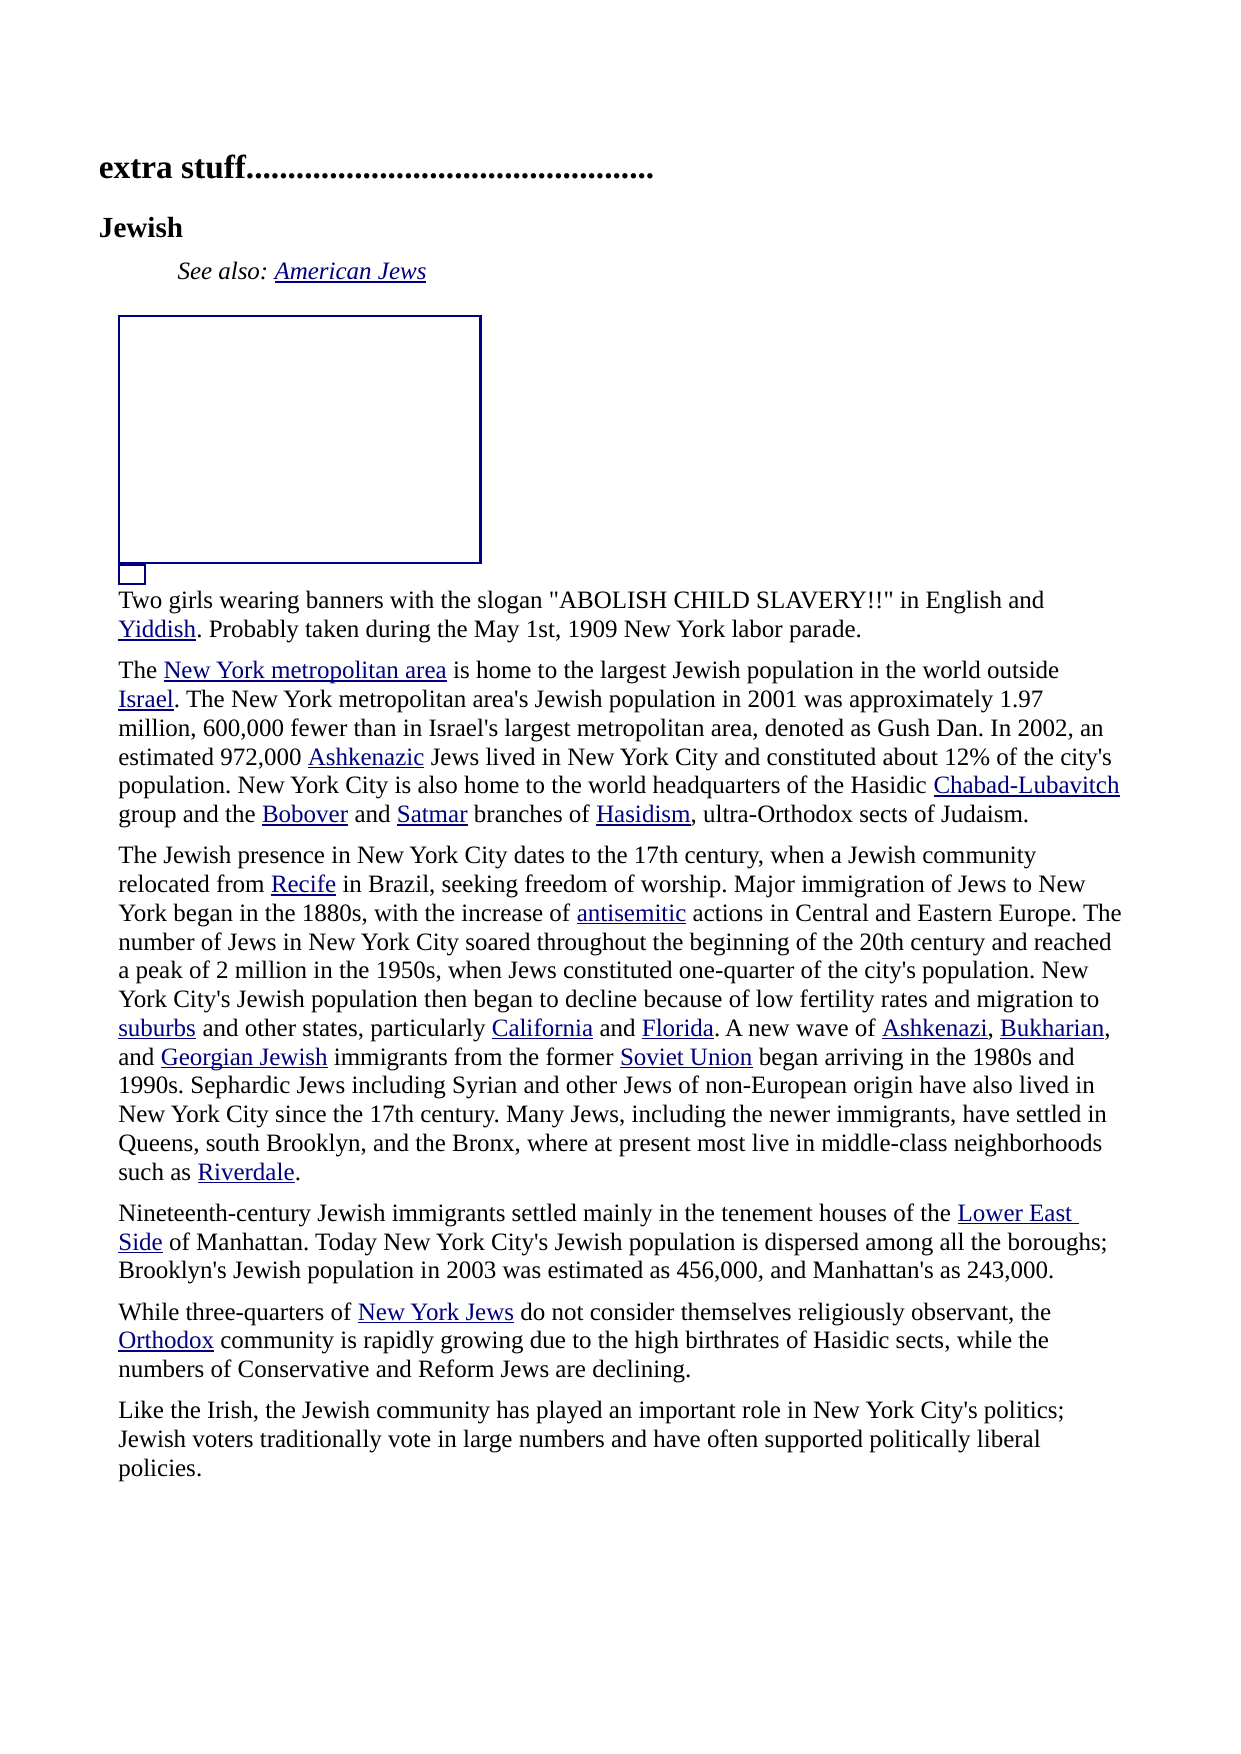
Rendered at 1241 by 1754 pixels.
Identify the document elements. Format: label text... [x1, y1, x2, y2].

list See also: American Jews [177, 256, 1122, 285]
text Two girls wearing banners with the slogan "ABOLISH CHILD SLAVERY!!" in English and Yiddish. Probably taken during the May 1st, 1909 New York labor parade. [118, 585, 1122, 643]
text The Jewish presence in New York City dates to the 17th century, when a Jewish community relocated from Recife in Brazil, seeking freedom of worship. Major immigration of Jews to New York began in the 1880s, with the increase of antisemitic actions in Central and Eastern Europe. The number of Jews in New York City soared throughout the beginning of the 20th century and reached a peak of 2 million in the 1950s, when Jews constituted one-quarter of the city's population. New York City's Jewish population then began to decline because of low fertility rates and migration to suburbs and other states, particularly California and Florida. A new wave of Ashkenazi, Bukharian, and Georgian Jewish immigrants from the former Soviet Union began arriving in the 1980s and 1990s. Sephardic Jews including Syrian and other Jews of non-European origin have also lived in New York City since the 17th century. Many Jews, including the newer immigrants, have settled in Queens, south Brooklyn, and the Bronx, where at present most live in middle-class neighborhoods such as Riverdale. [118, 840, 1122, 1185]
text Like the Irish, the Jewish community has played an important role in New York City's politics; Jewish voters traditionally vote in large numbers and have often supported politically liberal policies. [118, 1395, 1122, 1482]
text Nineteenth-century Jewish immigrants settled mainly in the tenement houses of the Lower East Side of Manhattan. Today New York City's Jewish population is dispersed among all the boroughs; Brooklyn's Jewish population in 2003 was estimated as 456,000, and Manhattan's as 243,000. [118, 1198, 1122, 1284]
text While three-quarters of New York Jews do not consider themselves religiously observant, the Orthodox community is rapidly growing due to the high birthrates of Hasidic sects, while the numbers of Conservative and Reform Jews are declining. [118, 1297, 1122, 1383]
text The New York metropolitan area is home to the largest Jewish population in the world outside Israel. The New York metropolitan area's Jewish population in 2001 was approximately 1.97 million, 600,000 fewer than in Israel's largest metropolitan area, denoted as Gush Dan. In 2002, an estimated 972,000 Ashkenazic Jews lived in New York City and constituted about 12% of the city's population. New York City is also home to the world headquarters of the Hasidic Chabad-Lubavitch group and the Bobover and Satmar branches of Hasidism, ultra-Orthodox sects of Judaism. [118, 655, 1122, 828]
text extra stuff................................................. [99, 147, 1159, 185]
subtitle Jewish [99, 210, 1159, 244]
